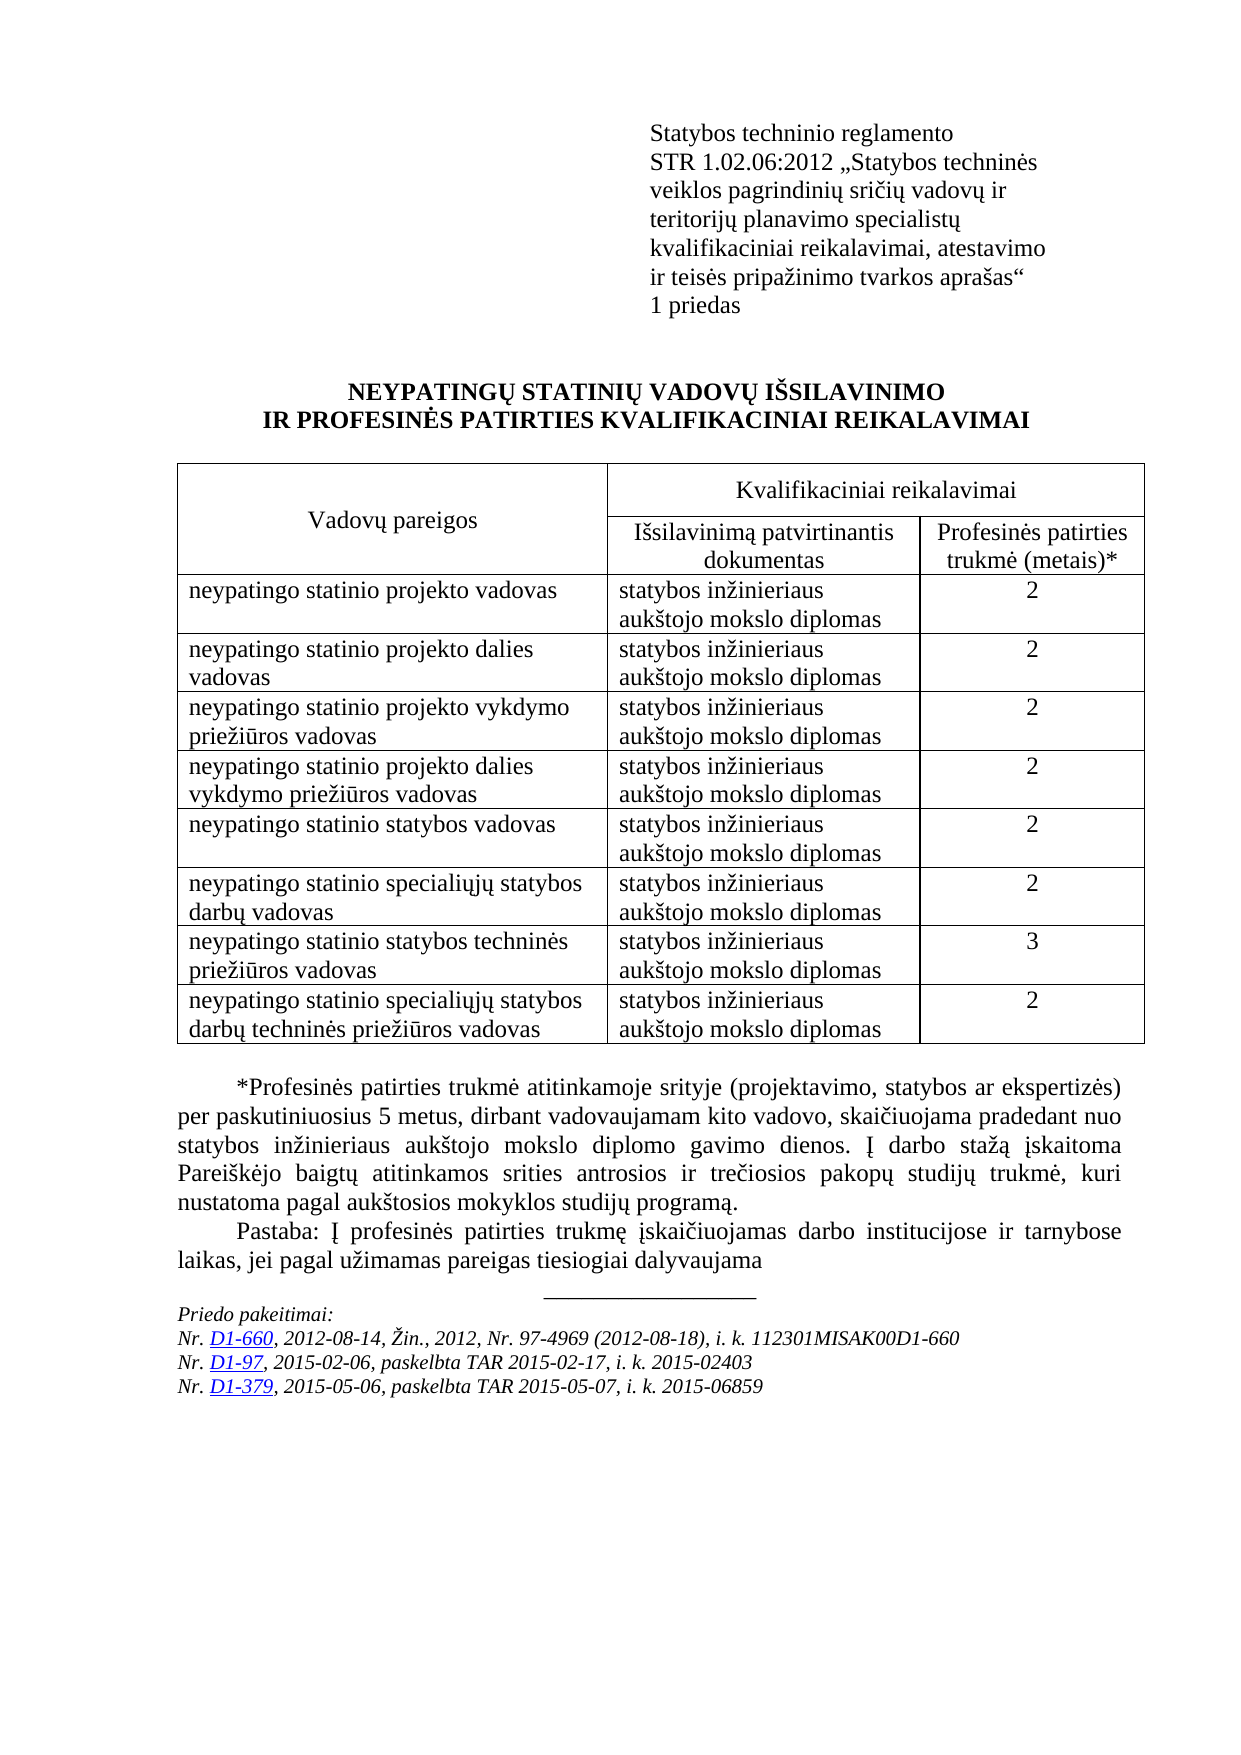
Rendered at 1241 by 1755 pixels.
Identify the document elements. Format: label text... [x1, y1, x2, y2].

text Nr. D1-660, 2012-08-14, Žin., 2012, Nr. 97-4969 (2012-08-18), i. k. 112301MISAK00D1-660 [177, 1326, 1122, 1350]
text Nr. D1-97, 2015-02-06, paskelbta TAR 2015-02-17, i. k. 2015-02403 [177, 1350, 1122, 1374]
table_cell statybos inžinieriaus aukštojo mokslo diplomas [608, 575, 919, 633]
text NEYPATINGŲ STATINIŲ VADOVŲ IŠSILAVINIMO [177, 377, 1122, 406]
table_cell 2 [921, 751, 1144, 808]
table_cell neypatingo statinio projekto vadovas [178, 575, 607, 633]
table_cell 2 [921, 634, 1144, 691]
table_cell 2 [921, 575, 1144, 633]
table_cell neypatingo statinio projekto dalies vadovas [178, 634, 607, 691]
table_header Kvalifikaciniai reikalavimai [608, 464, 1144, 516]
text ir teisės pripažinimo tvarkos aprašas“ [649, 262, 1122, 291]
table_cell statybos inžinieriaus aukštojo mokslo diplomas [608, 692, 919, 750]
text Pastaba: Į profesinės patirties trukmę įskaičiuojamas darbo institucijose ir tarnybose laikas, jei pagal užimamas pareigas tiesiogiai dalyvaujama [177, 1216, 1122, 1273]
text Statybos techninio reglamento [649, 118, 1122, 147]
text *Profesinės patirties trukmė atitinkamoje srityje (projektavimo, statybos ar ekspertizės) per paskutiniuosius 5 metus, dirbant vadovaujamam kito vadovo, skaičiuojama pradedant nuo statybos inžinieriaus aukštojo mokslo diplomo gavimo dienos. Į darbo stažą įskaitoma Pareiškėjo baigtų atitinkamos srities antrosios ir trečiosios pakopų studijų trukmė, kuri nustatoma pagal aukštosios mokyklos studijų programą. [177, 1072, 1122, 1216]
text teritorijų planavimo specialistų [649, 204, 1122, 233]
table_cell statybos inžinieriaus aukštojo mokslo diplomas [608, 868, 919, 925]
table_header Vadovų pareigos [178, 464, 607, 574]
table_cell statybos inžinieriaus aukštojo mokslo diplomas [608, 809, 919, 867]
text Priedo pakeitimai: [177, 1302, 1122, 1326]
text Nr. D1-379, 2015-05-06, paskelbta TAR 2015-05-07, i. k. 2015-06859 [177, 1374, 1122, 1398]
table_cell neypatingo statinio projekto vykdymo priežiūros vadovas [178, 692, 607, 750]
table_cell statybos inžinieriaus aukštojo mokslo diplomas [608, 985, 919, 1042]
table_cell neypatingo statinio statybos techninės priežiūros vadovas [178, 926, 607, 984]
table_cell statybos inžinieriaus aukštojo mokslo diplomas [608, 751, 919, 808]
text kvalifikaciniai reikalavimai, atestavimo [649, 233, 1122, 262]
table_cell 2 [921, 985, 1144, 1042]
table_cell neypatingo statinio specialiųjų statybos darbų vadovas [178, 868, 607, 925]
table_cell neypatingo statinio specialiųjų statybos darbų techninės priežiūros vadovas [178, 985, 607, 1042]
table_cell 2 [921, 692, 1144, 750]
text _________________ [177, 1273, 1122, 1302]
text 1 priedas [649, 291, 1122, 319]
table_cell statybos inžinieriaus aukštojo mokslo diplomas [608, 634, 919, 691]
table_cell 2 [921, 868, 1144, 925]
table_cell Profesinės patirties trukmė (metais)* [921, 517, 1144, 574]
table_cell 2 [921, 809, 1144, 867]
text IR PROFESINĖS PATIRTIES KVALIFIKACINIAI REIKALAVIMAI [177, 406, 1122, 434]
table_cell neypatingo statinio statybos vadovas [178, 809, 607, 867]
text veiklos pagrindinių sričių vadovų ir [649, 176, 1122, 204]
table_cell Išsilavinimą patvirtinantis dokumentas [608, 517, 919, 574]
table_cell neypatingo statinio projekto dalies vykdymo priežiūros vadovas [178, 751, 607, 808]
table_cell 3 [921, 926, 1144, 984]
table_cell statybos inžinieriaus aukštojo mokslo diplomas [608, 926, 919, 984]
text STR 1.02.06:2012 „Statybos techninės [649, 147, 1122, 176]
